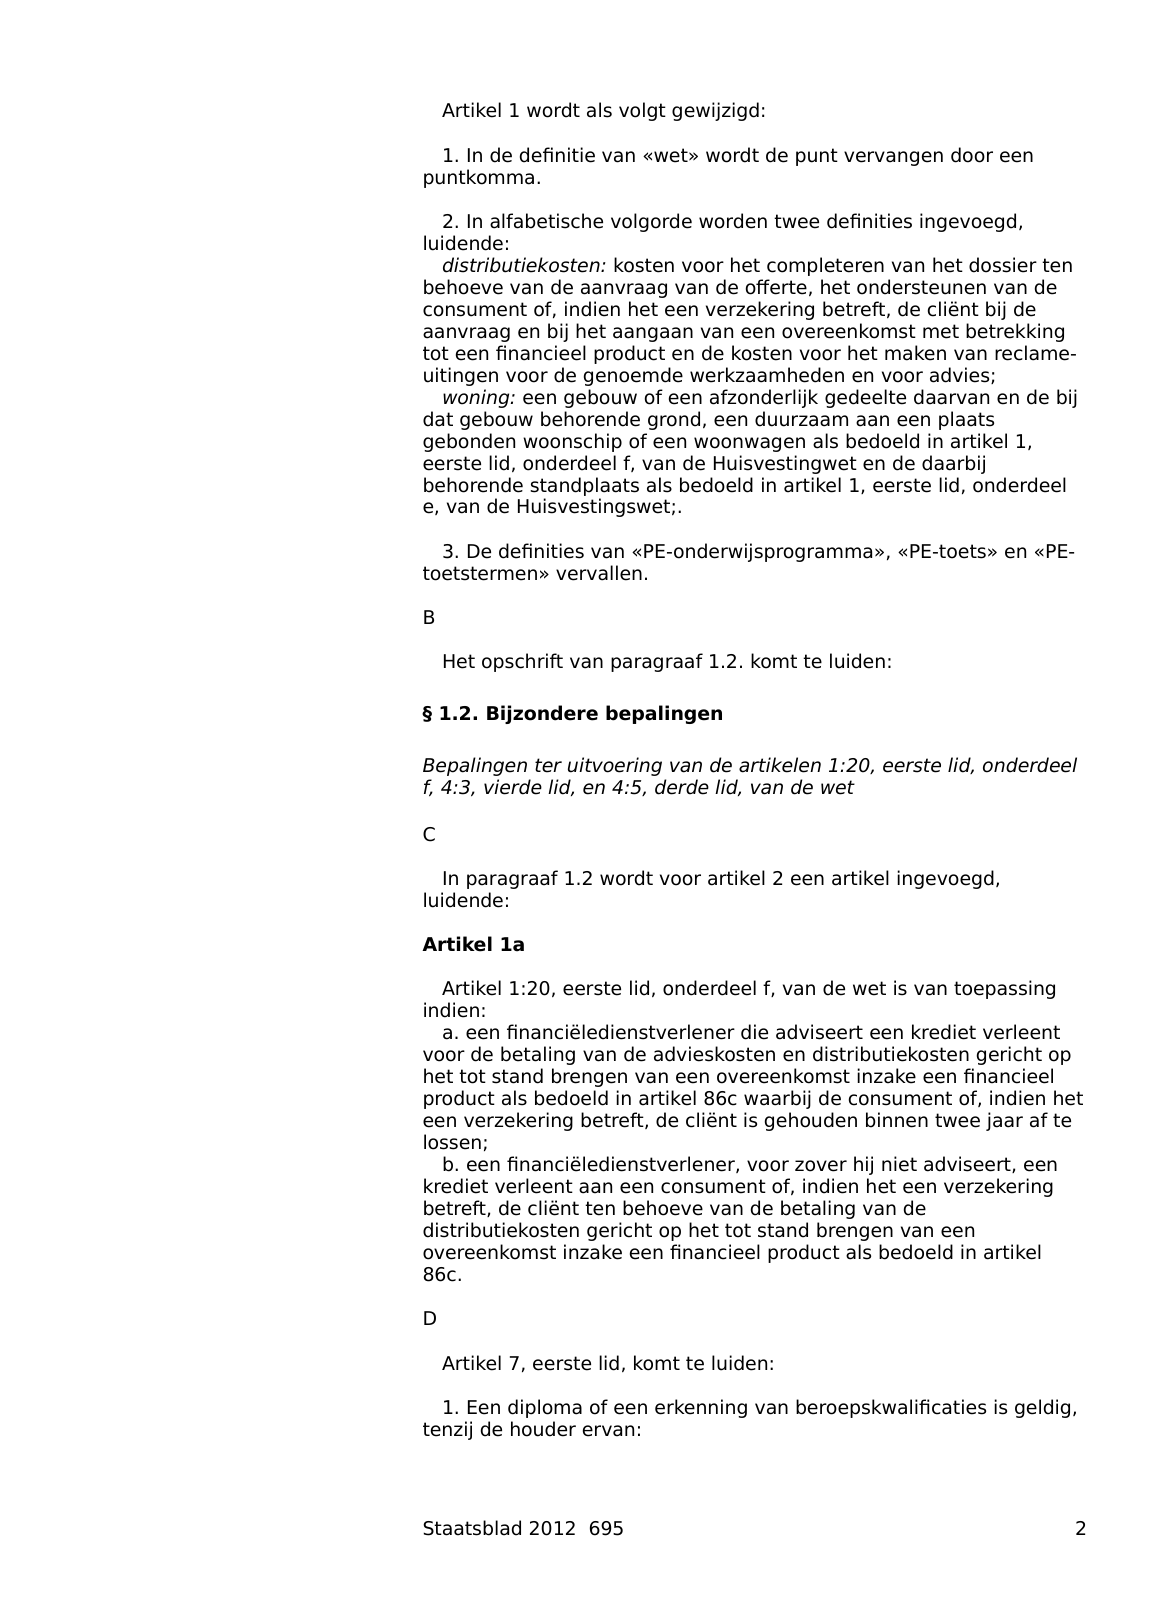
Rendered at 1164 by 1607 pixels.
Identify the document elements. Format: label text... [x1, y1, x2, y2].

subtitle Bepalingen ter uitvoering van de artikelen 1:20, eerste lid, onderdeel f, 4:3, vierde lid, en 4:5, derde lid, van de wet [422, 755, 1087, 799]
text Artikel 7, eerste lid, komt te luiden: [422, 1352, 1087, 1374]
text Artikel 1 wordt als volgt gewijzigd: [422, 100, 1087, 122]
subtitle Artikel 1a [422, 934, 1087, 956]
text In paragraaf 1.2 wordt voor artikel 2 een artikel ingevoegd, luidende: [422, 868, 1087, 912]
text b. een financiëledienstverlener, voor zover hij niet adviseert, een krediet verleent aan een consument of, indien het een verzekering betreft, de cliënt ten behoeve van de betaling van de distributiekosten gericht op het tot stand brengen van een overeenkomst inzake een financieel product als bedoeld in artikel 86c. [422, 1154, 1087, 1286]
subtitle § 1.2. Bijzondere bepalingen [422, 703, 1087, 725]
text 1. Een diploma of een erkenning van beroepskwalificaties is geldig, tenzij de houder ervan: [422, 1397, 1087, 1441]
text 1. In de definitie van «wet» wordt de punt vervangen door een puntkomma. [422, 144, 1087, 188]
text Het opschrift van paragraaf 1.2. komt te luiden: [422, 651, 1087, 673]
text B [422, 607, 1087, 629]
text distributiekosten: kosten voor het completeren van het dossier ten behoeve van de aanvraag van de offerte, het ondersteunen van de consument of, indien het een verzekering betreft, de cliënt bij de aanvraag en bij het aangaan van een overeenkomst met betrekking tot een financieel product en de kosten voor het maken van reclame-uitingen voor de genoemde werkzaamheden en voor advies; [422, 255, 1087, 387]
text 2. In alfabetische volgorde worden twee definities ingevoegd, luidende: [422, 211, 1087, 255]
text D [422, 1308, 1087, 1330]
text a. een financiëledienstverlener die adviseert een krediet verleent voor de betaling van de advieskosten en distributiekosten gericht op het tot stand brengen van een overeenkomst inzake een financieel product als bedoeld in artikel 86c waarbij de consument of, indien het een verzekering betreft, de cliënt is gehouden binnen twee jaar af te lossen; [422, 1022, 1087, 1154]
text Artikel 1:20, eerste lid, onderdeel f, van de wet is van toepassing indien: [422, 978, 1087, 1022]
text 3. De definities van «PE-onderwijsprogramma», «PE-toets» en «PE-toetstermen» vervallen. [422, 541, 1087, 584]
text woning: een gebouw of een afzonderlijk gedeelte daarvan en de bij dat gebouw behorende grond, een duurzaam aan een plaats gebonden woonschip of een woonwagen als bedoeld in artikel 1, eerste lid, onderdeel f, van de Huisvestingwet en de daarbij behorende standplaats als bedoeld in artikel 1, eerste lid, onderdeel e, van de Huisvestingswet;. [422, 387, 1087, 518]
text C [422, 824, 1087, 846]
